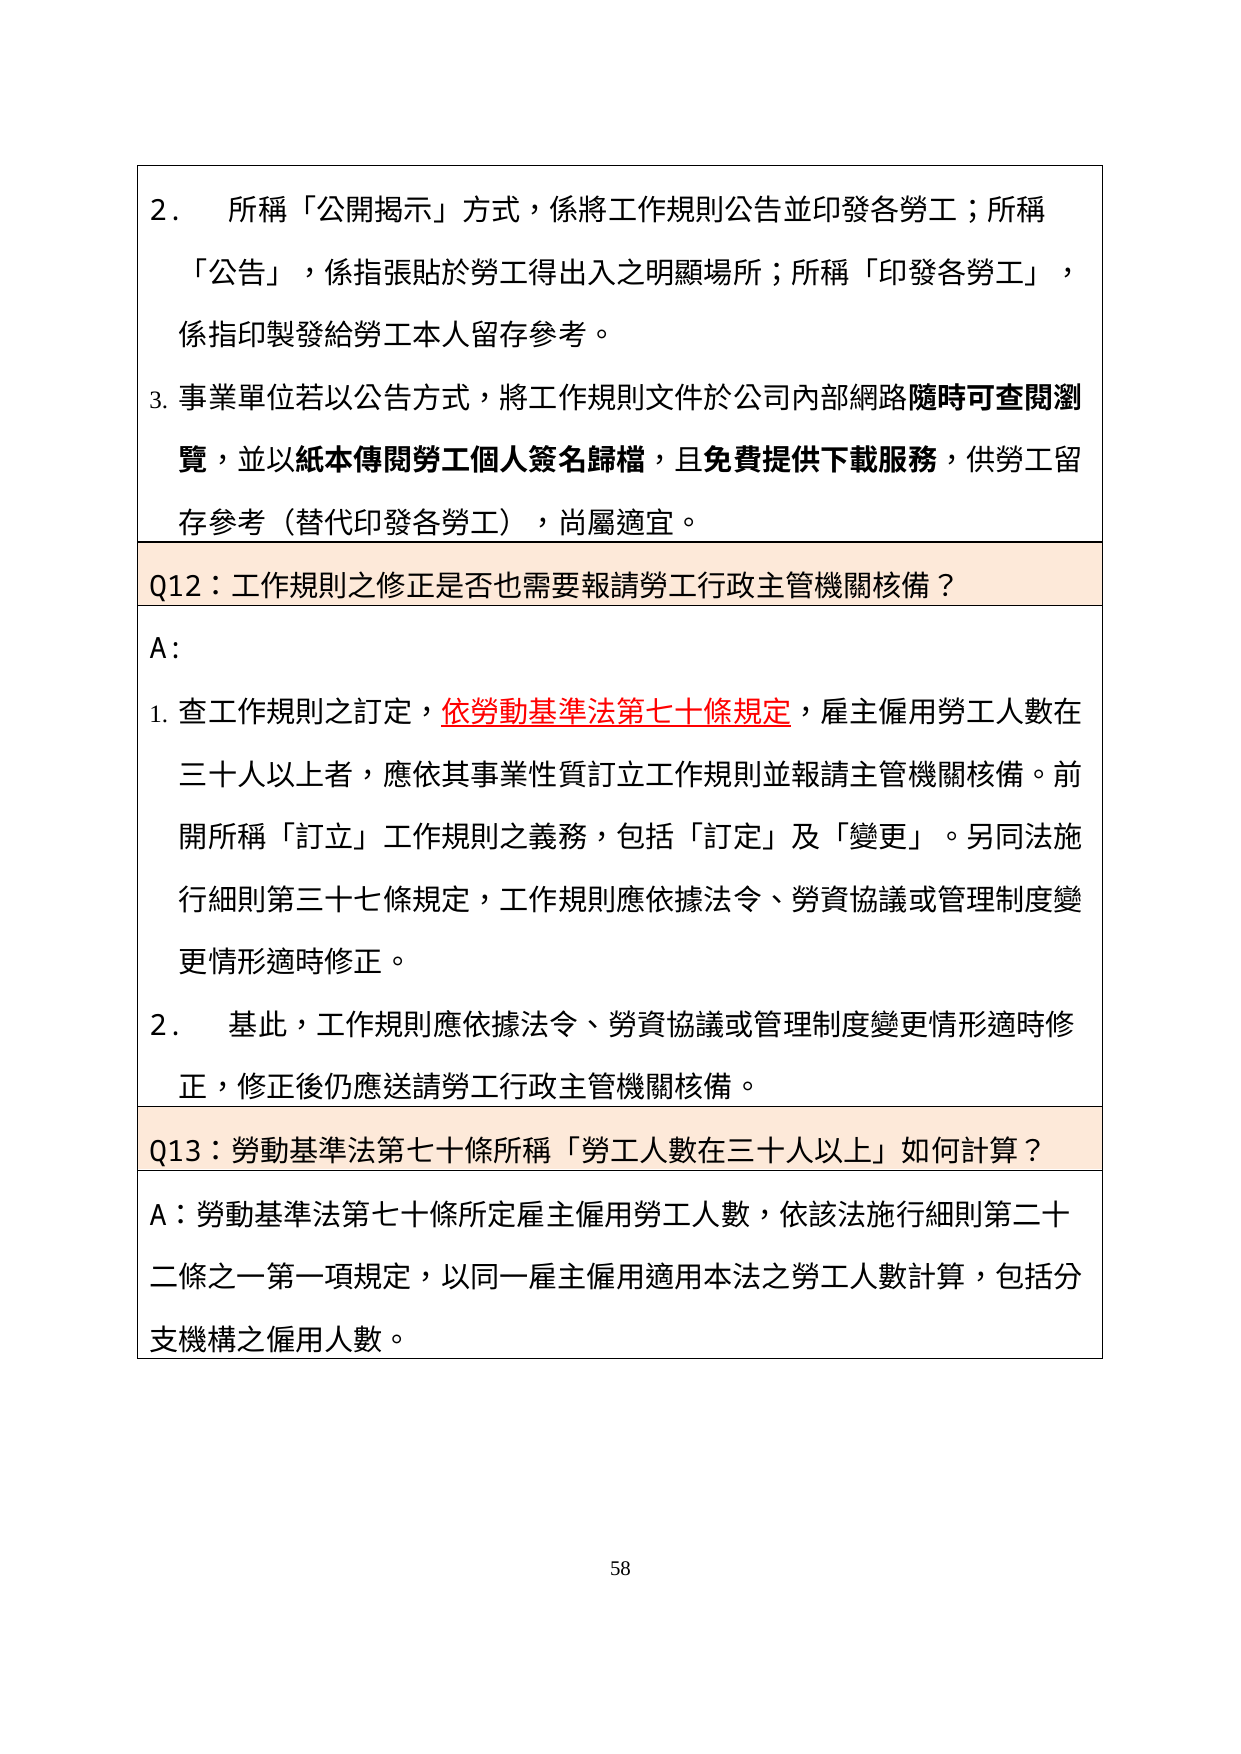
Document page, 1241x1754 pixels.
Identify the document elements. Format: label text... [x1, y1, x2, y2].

table_cell Q13：勞動基準法第七十條所稱「勞工人數在三十人以上」如何計算？ [138, 1107, 1102, 1169]
table_cell A: 勞動基準法第七十條規定略以，雇主僱用勞工人數在三十人以上者，應依其事業性質訂立工作規則，報請主管機關核備後公開揭示之。同法施行細則第三十八條規定，工作規則經主管機關核備後，雇主應即於事業場所內公告並印發各勞工。 所稱「公開揭示」方式，係將工作規則公告並印發各勞工；所稱「公告」，係指張貼於勞工得出入之明顯場所；所稱「印發各勞工」，係指印製發給勞工本人留存參考。 事業單位若以公告方式，將工作規則文件於公司內部網路隨時可查閱瀏覽，並以紙本傳閱勞工個人簽名歸檔，且免費提供下載服務，供勞工留存參考（替代印發各勞工），尚屬適宜。 [138, 166, 1102, 541]
table_cell A：勞動基準法第七十條所定雇主僱用勞工人數，依該法施行細則第二十二條之一第一項規定，以同一雇主僱用適用本法之勞工人數計算，包括分支機構之僱用人數。 [138, 1171, 1102, 1358]
table_cell Q12：工作規則之修正是否也需要報請勞工行政主管機關核備？ [138, 543, 1102, 605]
table_cell A: 查工作規則之訂定，依勞動基準法第七十條規定，雇主僱用勞工人數在三十人以上者，應依其事業性質訂立工作規則並報請主管機關核備。前開所稱「訂立」工作規則之義務，包括「訂定」及「變更」。另同法施行細則第三十七條規定，工作規則應依據法令、勞資協議或管理制度變更情形適時修正。 基此，工作規則應依據法令、勞資協議或管理制度變更情形適時修正，修正後仍應送請勞工行政主管機關核備。 [138, 606, 1102, 1106]
